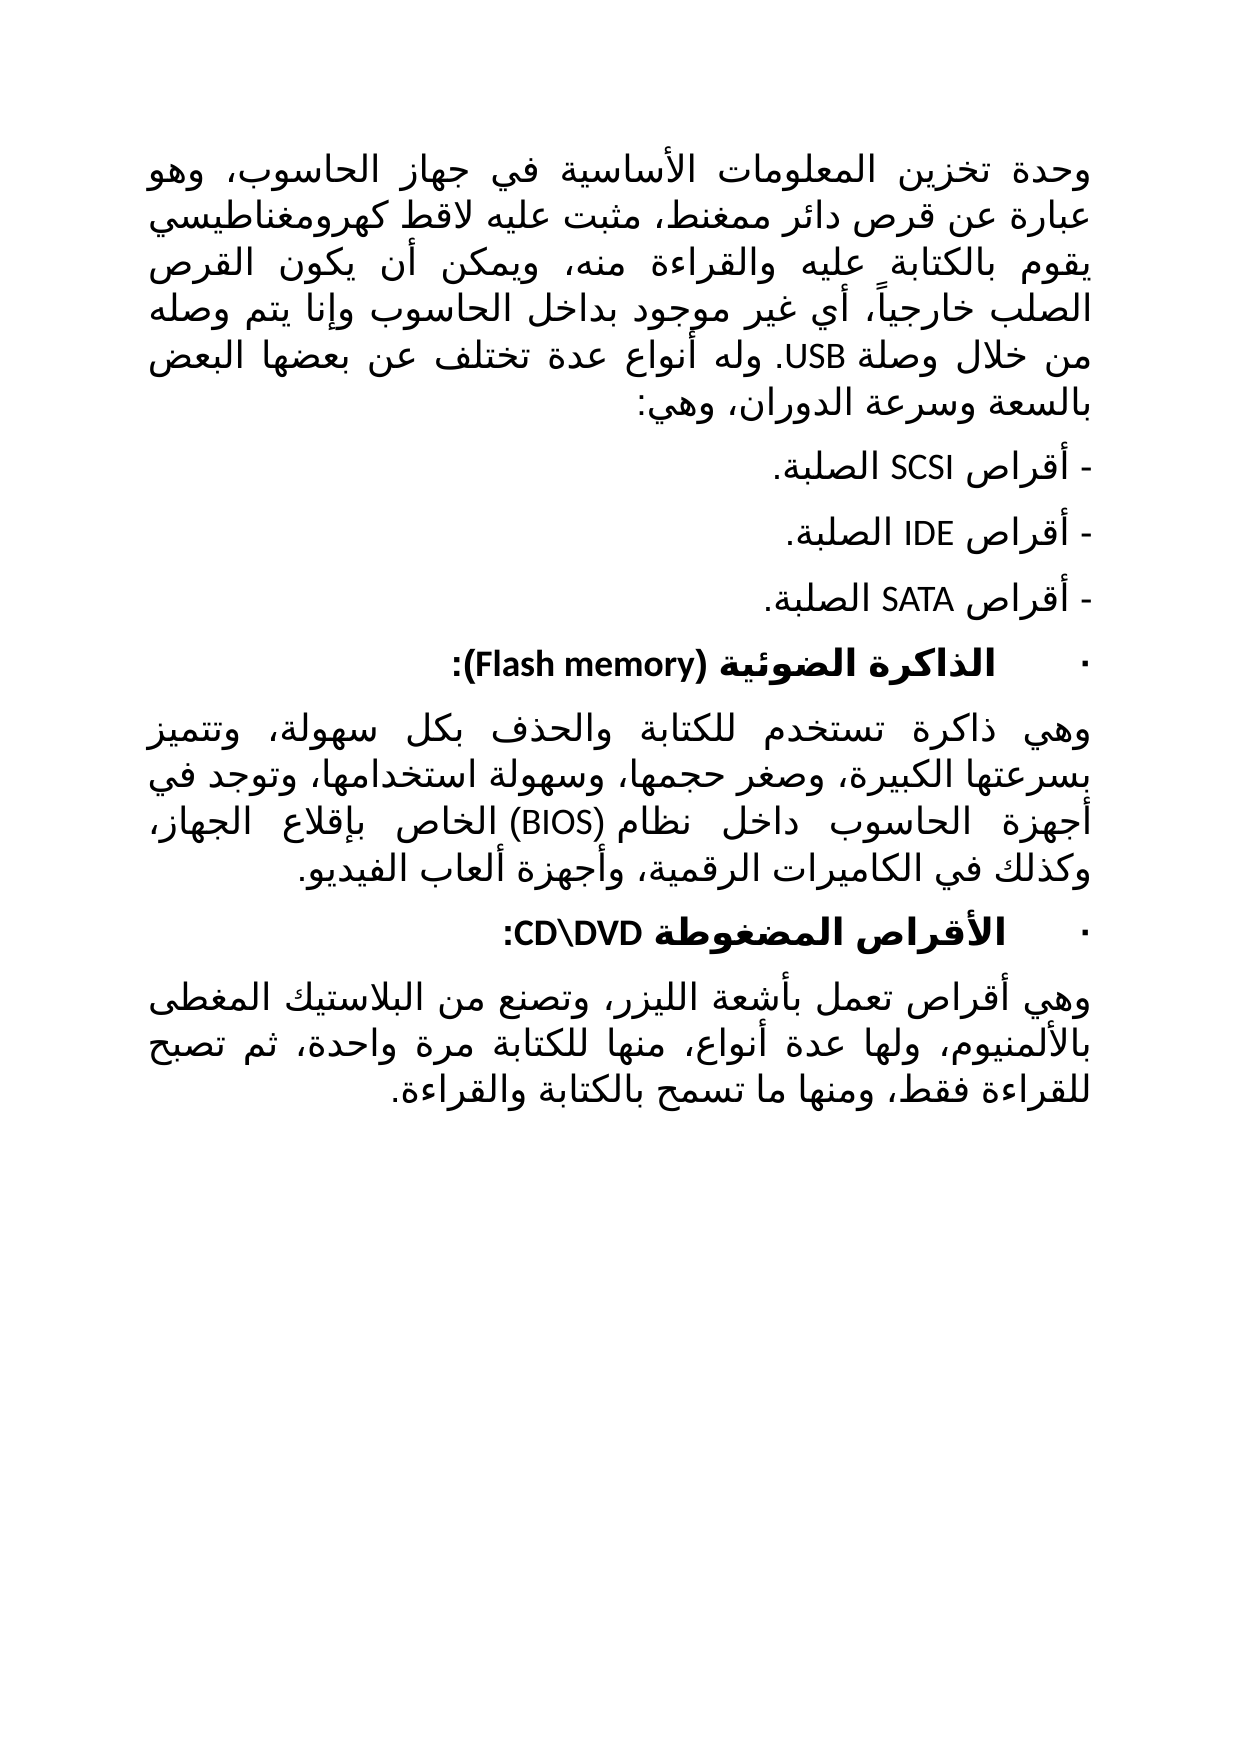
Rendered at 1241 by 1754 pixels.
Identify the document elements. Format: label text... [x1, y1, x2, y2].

text وحدة تخزين المعلومات الأساسية في جهاز الحاسوب، وهو عبارة عن قرص دائر ممغنط، مثبت عليه لاقط كهرومغناطيسي يقوم بالكتابة عليه والقراءة منه، ويمكن أن يكون القرص الصلب خارجياً، أي غير موجود بداخل الحاسوب وإنا يتم وصله من خلال وصلة USB. وله أنواع عدة تختلف عن بعضها البعض بالسعة وسرعة الدوران، وهي: [148, 148, 1093, 424]
text وهي أقراص تعمل بأشعة الليزر، وتصنع من البلاستيك المغطى بالألمنيوم، ولها عدة أنواع، منها للكتابة مرة واحدة، ثم تصبح للقراءة فقط، ومنها ما تسمح بالكتابة والقراءة. [148, 975, 1093, 1110]
text - أقراص SATA الصلبة. [148, 574, 1093, 620]
text · الأقراص المضغوطة CD\DVD: [148, 909, 1093, 955]
text - أقراص IDE الصلبة. [148, 509, 1093, 555]
text - أقراص SCSI الصلبة. [148, 443, 1093, 489]
text وهي ذاكرة تستخدم للكتابة والحذف بكل سهولة، وتتميز بسرعتها الكبيرة، وصغر حجمها، وسهولة استخدامها، وتوجد في أجهزة الحاسوب داخل نظام (BIOS) الخاص بإقلاع الجهاز، وكذلك في الكاميرات الرقمية، وأجهزة ألعاب الفيديو. [148, 706, 1093, 890]
text · الذاكرة الضوئية (Flash memory): [148, 640, 1093, 686]
